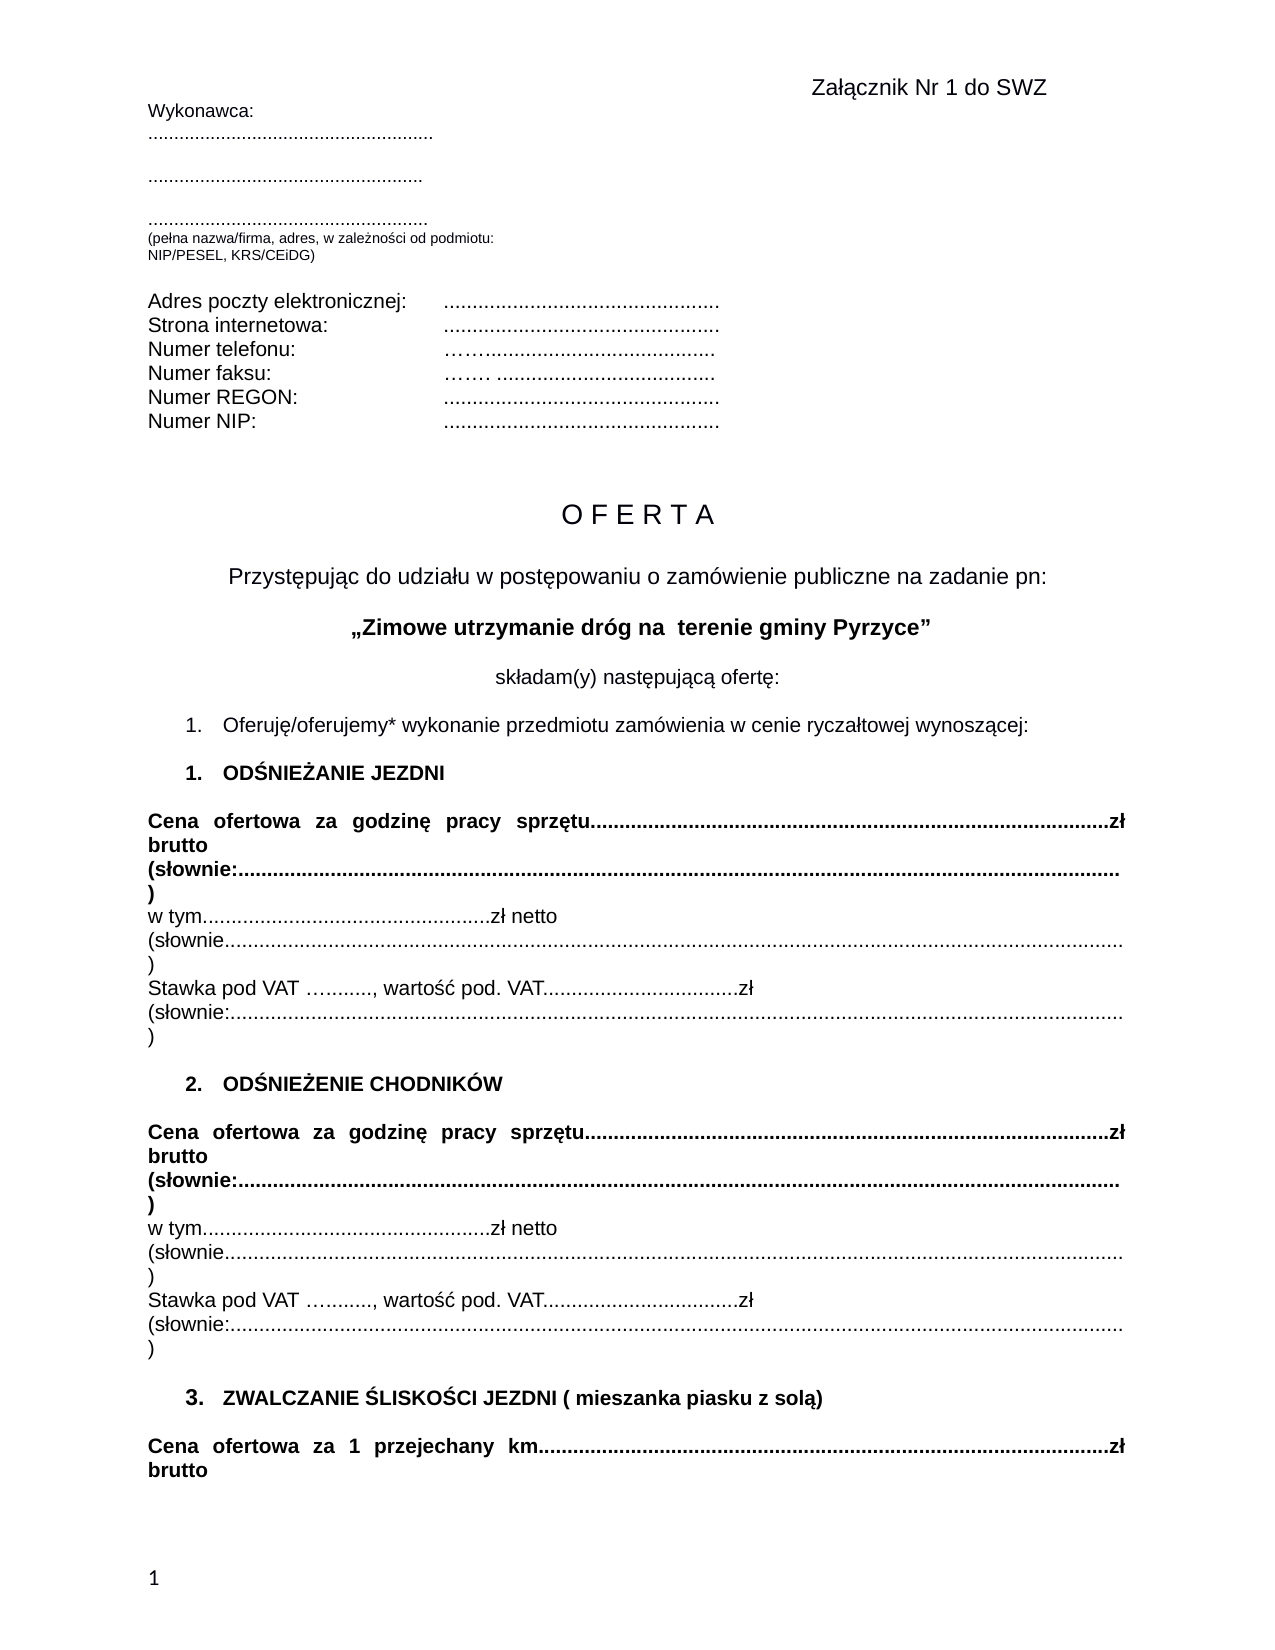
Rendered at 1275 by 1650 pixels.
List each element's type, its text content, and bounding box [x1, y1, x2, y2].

text Wykonawca: [148, 100, 1127, 122]
text w tym..................................................zł netto [148, 1216, 1127, 1240]
text Załącznik Nr 1 do SWZ [738, 74, 1127, 100]
text w tym..................................................zł netto [148, 904, 1127, 928]
text Numer REGON: ................................................ [148, 385, 1127, 409]
text Strona internetowa: ................................................ [148, 313, 1127, 337]
text ...................................................... [148, 208, 1127, 229]
text (słownie:...........................................................................................................................................................) [148, 1312, 1127, 1359]
list Oferuję/oferujemy* wykonanie przedmiotu zamówienia w cenie ryczałtowej wynoszącej: [185, 713, 1127, 737]
text (słownie............................................................................................................................................................) [148, 1240, 1127, 1288]
text Stawka pod VAT …........, wartość pod. VAT..................................zł [148, 976, 1127, 1000]
text Numer faksu: ……. ...................................... [148, 361, 1127, 385]
text (pełna nazwa/firma, adres, w zależności od podmiotu: [148, 229, 1127, 246]
text (słownie:...........................................................................................................................................................) [148, 1000, 1127, 1048]
text „Zimowe utrzymanie dróg na terenie gminy Pyrzyce” [148, 614, 1127, 640]
list ODŚNIEŻANIE JEZDNI [185, 761, 1127, 784]
text Cena ofertowa za 1 przejechany km...................................................................................................zł brutto [148, 1434, 1127, 1482]
text Cena ofertowa za godzinę pracy sprzętu..........................................................................................zł brutto [148, 808, 1127, 856]
text Cena ofertowa za godzinę pracy sprzętu...........................................................................................zł brutto [148, 1120, 1127, 1168]
text składam(y) następującą ofertę: [148, 665, 1127, 689]
text NIP/PESEL, KRS/CEiDG) [148, 246, 1127, 263]
text Stawka pod VAT …........, wartość pod. VAT..................................zł [148, 1288, 1127, 1312]
text (słownie............................................................................................................................................................) [148, 928, 1127, 976]
text ....................................................... [148, 122, 1127, 143]
text Numer telefonu: ……........................................ [148, 337, 1127, 361]
text (słownie:.........................................................................................................................................................) [148, 1168, 1127, 1216]
text (słownie:.........................................................................................................................................................) [148, 856, 1127, 904]
text O F E R T A [148, 498, 1127, 530]
list ZWALCZANIE ŚLISKOŚCI JEZDNI ( mieszanka piasku z solą) [185, 1383, 1127, 1410]
list ODŚNIEŻENIE CHODNIKÓW [185, 1072, 1127, 1096]
text Adres poczty elektronicznej: ................................................ [148, 289, 1127, 313]
text ..................................................... [148, 165, 1127, 186]
text Przystępując do udziału w postępowaniu o zamówienie publiczne na zadanie pn: [148, 563, 1127, 589]
text Numer NIP: ................................................ [148, 409, 1127, 433]
